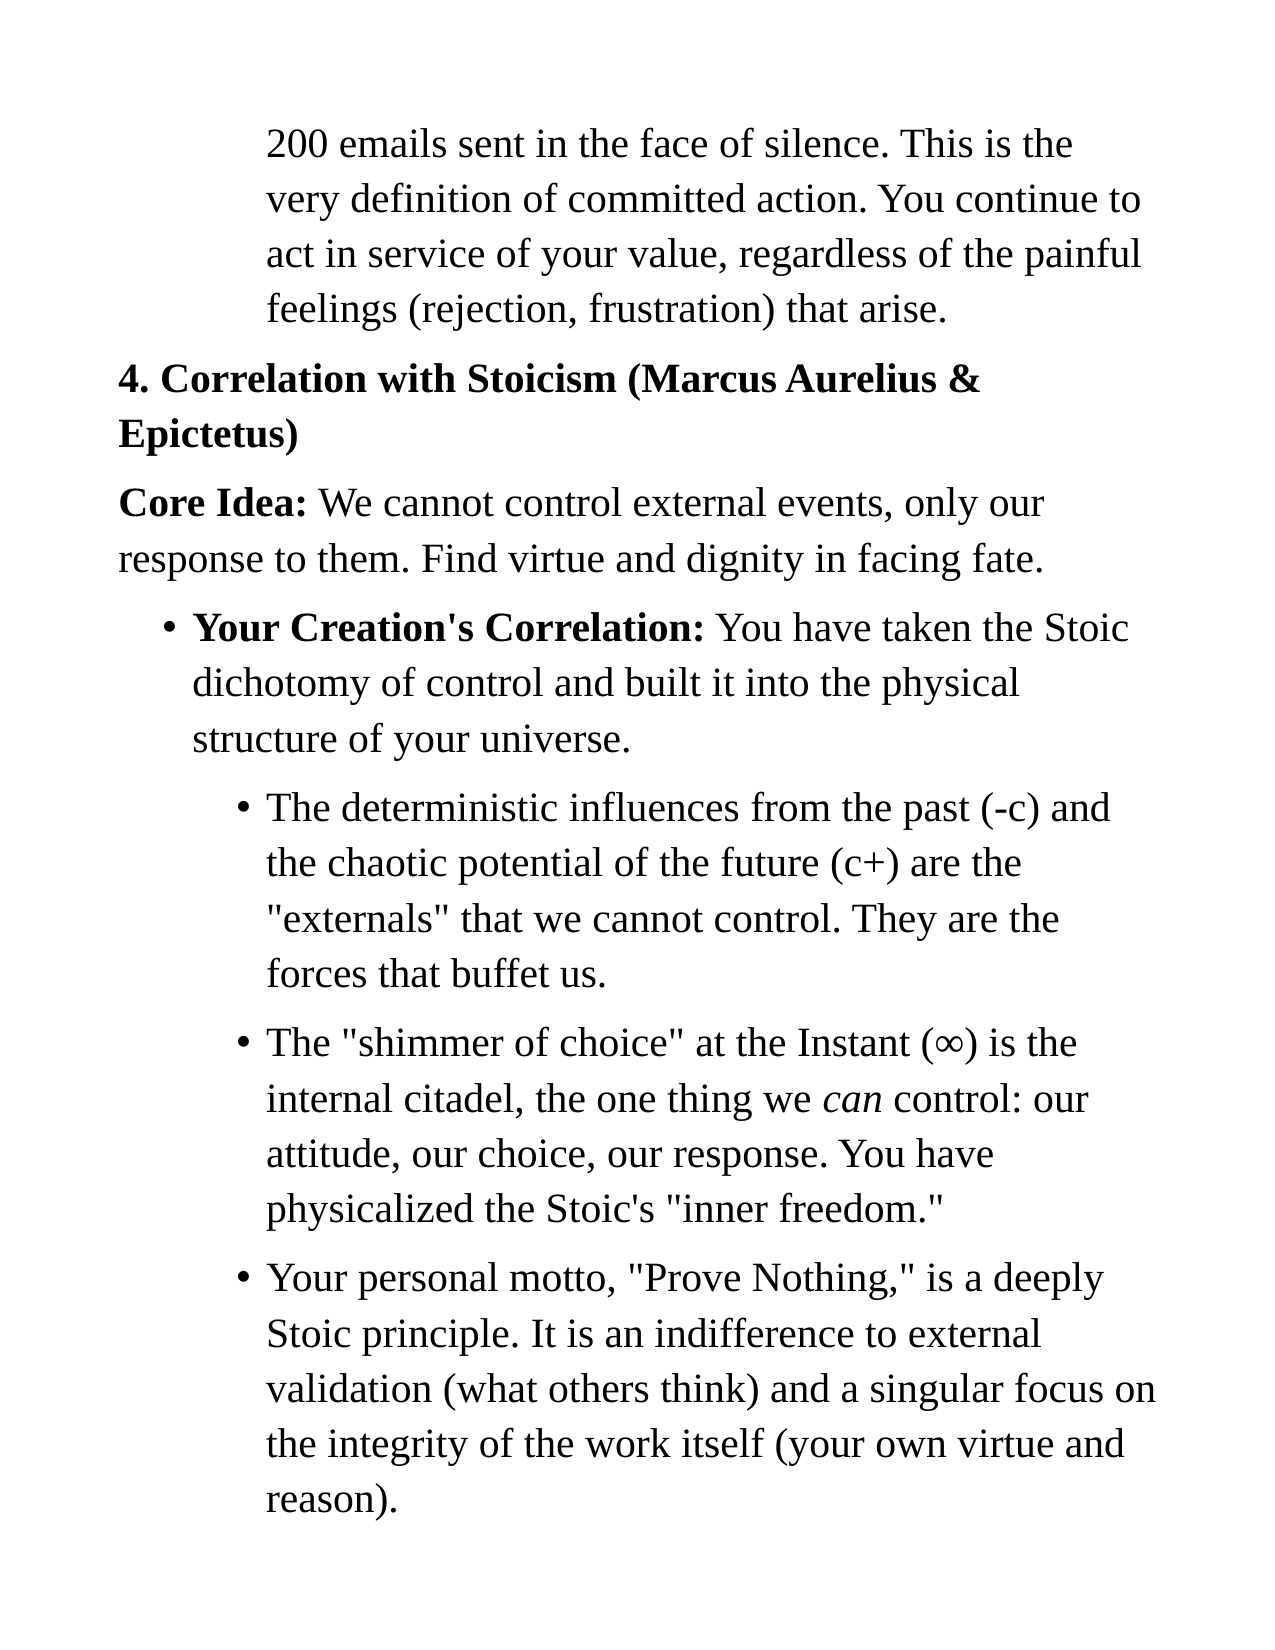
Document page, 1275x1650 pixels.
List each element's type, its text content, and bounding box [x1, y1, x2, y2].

list Your personal motto, "Prove Nothing," is a deeply Stoic principle. It is an indifference to external validation (what others think) and a singular focus on the integrity of the work itself (your own virtue and reason). [236, 1253, 1157, 1521]
list Your Creation's Correlation: You have taken the Stoic dichotomy of control and built it into the physical structure of your universe. [162, 603, 1157, 761]
subtitle 4. Correlation with Stoicism (Marcus Aurelius & Epictetus) [118, 353, 1157, 456]
list The "shimmer of choice" at the Instant (∞) is the internal citadel, the one thing we can control: our attitude, our choice, our response. You have physicalized the Stoic's "inner freedom." [236, 1018, 1157, 1231]
text Core Idea: We cannot control external events, only our response to them. Find virtue and dignity in facing fate. [118, 478, 1157, 581]
list 200 emails sent in the face of silence. This is the very definition of committed action. You continue to act in service of your value, regardless of the painful feelings (rejection, frustration) that arise. [236, 118, 1157, 331]
list The deterministic influences from the past (-c) and the chaotic potential of the future (c+) are the "externals" that we cannot control. They are the forces that buffet us. [236, 783, 1157, 996]
